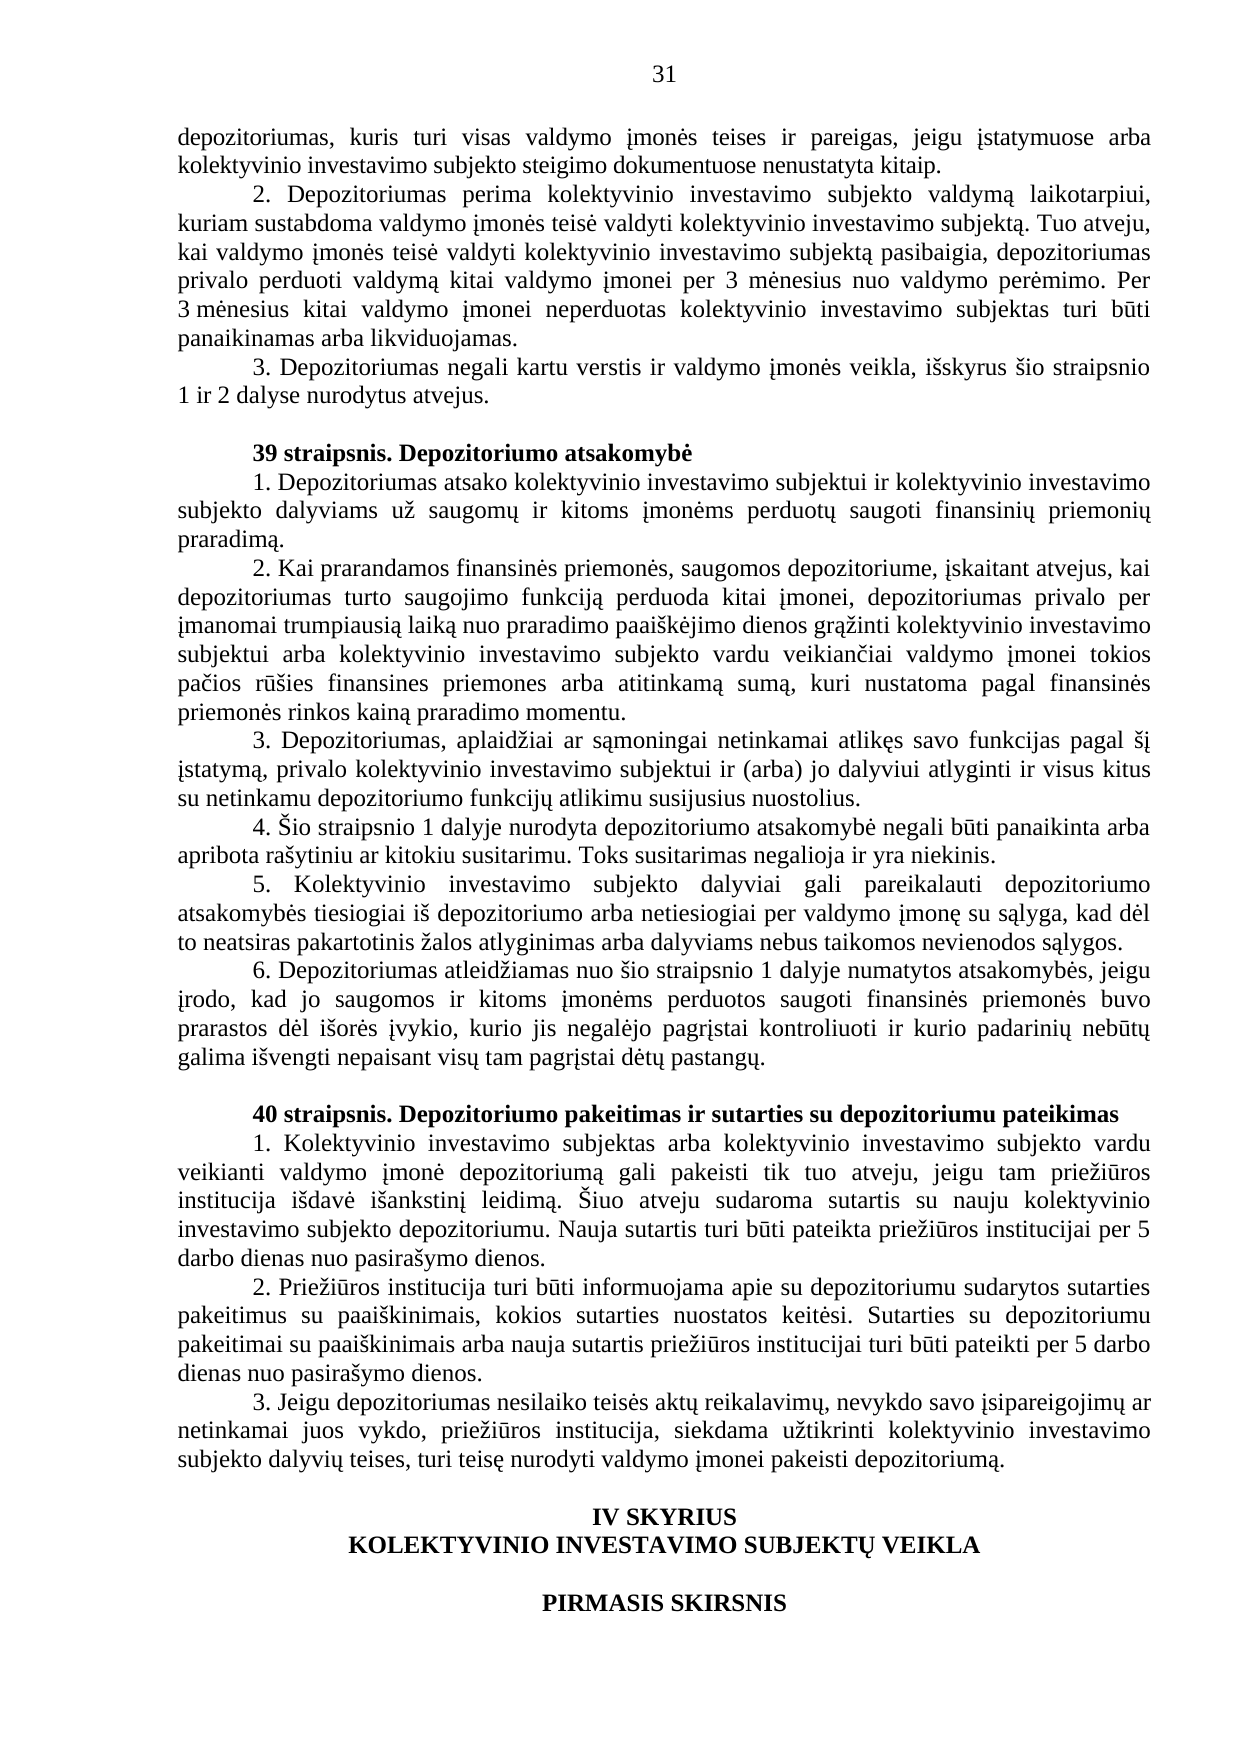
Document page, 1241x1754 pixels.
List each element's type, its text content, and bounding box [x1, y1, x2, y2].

text 40 straipsnis. Depozitoriumo pakeitimas ir sutarties su depozitoriumu pateikimas [252, 1099, 1152, 1128]
text 3. Depozitoriumas negali kartu verstis ir valdymo įmonės veikla, išskyrus šio straipsnio 1 ir 2 dalyse nurodytus atvejus. [177, 352, 1152, 409]
text 5. Kolektyvinio investavimo subjekto dalyviai gali pareikalauti depozitoriumo atsakomybės tiesiogiai iš depozitoriumo arba netiesiogiai per valdymo įmonę su sąlyga, kad dėl to neatsiras pakartotinis žalos atlyginimas arba dalyviams nebus taikomos nevienodos sąlygos. [177, 869, 1152, 956]
text KOLEKTYVINIO INVESTAVIMO SUBJEKTŲ VEIKLA [177, 1531, 1152, 1559]
text 1. Kolektyvinio investavimo subjektas arba kolektyvinio investavimo subjekto vardu veikianti valdymo įmonė depozitoriumą gali pakeisti tik tuo atveju, jeigu tam priežiūros institucija išdavė išankstinį leidimą. Šiuo atveju sudaroma sutartis su nauju kolektyvinio investavimo subjekto depozitoriumu. Nauja sutartis turi būti pateikta priežiūros institucijai per 5 darbo dienas nuo pasirašymo dienos. [177, 1128, 1152, 1272]
text 39 straipsnis. Depozitoriumo atsakomybė [177, 438, 1152, 467]
text 2. Kai prarandamos finansinės priemonės, saugomos depozitoriume, įskaitant atvejus, kai depozitoriumas turto saugojimo funkciją perduoda kitai įmonei, depozitoriumas privalo per įmanomai trumpiausią laiką nuo praradimo paaiškėjimo dienos grąžinti kolektyvinio investavimo subjektui arba kolektyvinio investavimo subjekto vardu veikiančiai valdymo įmonei tokios pačios rūšies finansines priemones arba atitinkamą sumą, kuri nustatoma pagal finansinės priemonės rinkos kainą praradimo momentu. [177, 553, 1152, 726]
text 4. Šio straipsnio 1 dalyje nurodyta depozitoriumo atsakomybė negali būti panaikinta arba apribota rašytiniu ar kitokiu susitarimu. Toks susitarimas negalioja ir yra niekinis. [177, 812, 1152, 869]
text 6. Depozitoriumas atleidžiamas nuo šio straipsnio 1 dalyje numatytos atsakomybės, jeigu įrodo, kad jo saugomos ir kitoms įmonėms perduotos saugoti finansinės priemonės buvo prarastos dėl išorės įvykio, kurio jis negalėjo pagrįstai kontroliuoti ir kurio padarinių nebūtų galima išvengti nepaisant visų tam pagrįstai dėtų pastangų. [177, 956, 1152, 1071]
text PIRMASIS SKIRSNIS [177, 1588, 1152, 1617]
text 2. Priežiūros institucija turi būti informuojama apie su depozitoriumu sudarytos sutarties pakeitimus su paaiškinimais, kokios sutarties nuostatos keitėsi. Sutarties su depozitoriumu pakeitimai su paaiškinimais arba nauja sutartis priežiūros institucijai turi būti pateikti per 5 darbo dienas nuo pasirašymo dienos. [177, 1272, 1152, 1387]
text depozitoriumas, kuris turi visas valdymo įmonės teises ir pareigas, jeigu įstatymuose arba kolektyvinio investavimo subjekto steigimo dokumentuose nenustatyta kitaip. [177, 122, 1152, 179]
text 3. Depozitoriumas, aplaidžiai ar sąmoningai netinkamai atlikęs savo funkcijas pagal šį įstatymą, privalo kolektyvinio investavimo subjektui ir (arba) jo dalyviui atlyginti ir visus kitus su netinkamu depozitoriumo funkcijų atlikimu susijusius nuostolius. [177, 726, 1152, 812]
text 2. Depozitoriumas perima kolektyvinio investavimo subjekto valdymą laikotarpiui, kuriam sustabdoma valdymo įmonės teisė valdyti kolektyvinio investavimo subjektą. Tuo atveju, kai valdymo įmonės teisė valdyti kolektyvinio investavimo subjektą pasibaigia, depozitoriumas privalo perduoti valdymą kitai valdymo įmonei per 3 mėnesius nuo valdymo perėmimo. Per 3 mėnesius kitai valdymo įmonei neperduotas kolektyvinio investavimo subjektas turi būti panaikinamas arba likviduojamas. [177, 179, 1152, 352]
text 3. Jeigu depozitoriumas nesilaiko teisės aktų reikalavimų, nevykdo savo įsipareigojimų ar netinkamai juos vykdo, priežiūros institucija, siekdama užtikrinti kolektyvinio investavimo subjekto dalyvių teises, turi teisę nurodyti valdymo įmonei pakeisti depozitoriumą. [177, 1387, 1152, 1473]
text IV SKYRIUS [177, 1502, 1152, 1531]
text 1. Depozitoriumas atsako kolektyvinio investavimo subjektui ir kolektyvinio investavimo subjekto dalyviams už saugomų ir kitoms įmonėms perduotų saugoti finansinių priemonių praradimą. [177, 467, 1152, 553]
